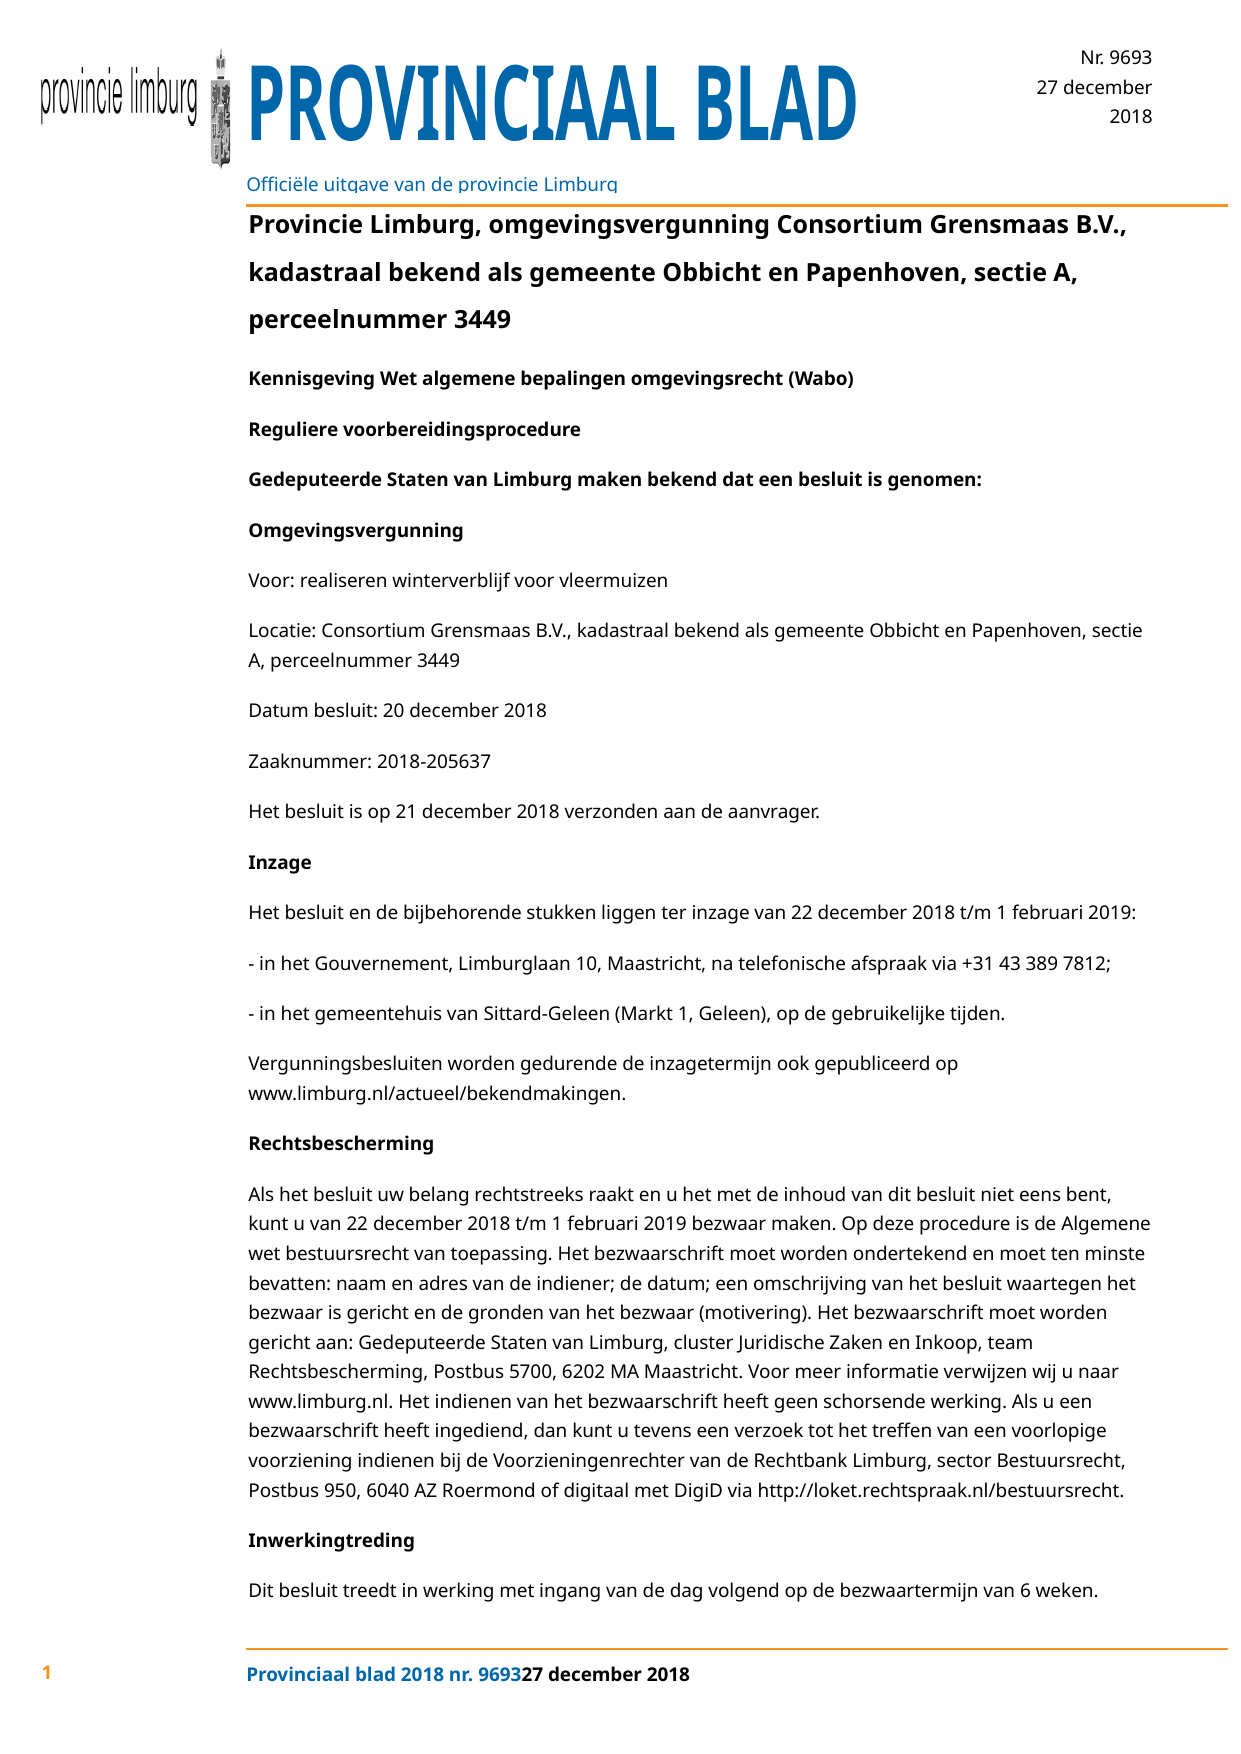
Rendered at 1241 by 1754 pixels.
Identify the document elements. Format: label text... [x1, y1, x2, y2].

text - in het gemeentehuis van Sittard-Geleen (Markt 1, Geleen), op de gebruikelijke tijden. [248, 1000, 1152, 1026]
text Inzage [248, 849, 1152, 874]
text Dit besluit treedt in werking met ingang van de dag volgend op de bezwaartermijn van 6 weken. [248, 1578, 1152, 1603]
picture [41, 47, 231, 172]
text Reguliere voorbereidingsprocedure [248, 416, 1152, 442]
text Datum besluit: 20 december 2018 [248, 698, 1152, 723]
text Voor: realiseren winterverblijf voor vleermuizen [248, 567, 1152, 593]
text Als het besluit uw belang rechtstreeks raakt en u het met de inhoud van dit besluit niet eens bent, kunt u van 22 december 2018 t/m 1 februari 2019 bezwaar maken. Op deze procedure is de Algemene wet bestuursrecht van toepassing. Het bezwaarschrift moet worden ondertekend en moet ten minste bevatten: naam en adres van de indiener; de datum; een omschrijving van het besluit waartegen het bezwaar is gericht en de gronden van het bezwaar (motivering). Het bezwaarschrift moet worden gericht aan: Gedeputeerde Staten van Limburg, cluster Juridische Zaken en Inkoop, team Rechtsbescherming, Postbus 5700, 6202 MA Maastricht. Voor meer informatie verwijzen wij u naar www.limburg.nl. Het indienen van het bezwaarschrift heeft geen schorsende werking. Als u een bezwaarschrift heeft ingediend, dan kunt u tevens een verzoek tot het treffen van een voorlopige voorziening indienen bij de Voorzieningenrechter van de Rechtbank Limburg, sector Bestuursrecht, Postbus 950, 6040 AZ Roermond of digitaal met DigiD via http://loket.rechtspraak.nl/bestuursrecht. [248, 1181, 1152, 1502]
text Locatie: Consortium Grensmaas B.V., kadastraal bekend als gemeente Obbicht en Papenhoven, sectie A, perceelnummer 3449 [248, 618, 1152, 673]
text Omgevingsvergunning [248, 517, 1152, 542]
text Het besluit is op 21 december 2018 verzonden aan de aanvrager. [248, 798, 1152, 824]
text Kennisgeving Wet algemene bepalingen omgevingsrecht (Wabo) [248, 366, 1152, 391]
text Gedeputeerde Staten van Limburg maken bekend dat een besluit is genomen: [248, 466, 1152, 492]
text Het besluit en de bijbehorende stukken liggen ter inzage van 22 december 2018 t/m 1 februari 2019: [248, 899, 1152, 925]
text Vergunningsbesluiten worden gedurende de inzagetermijn ook gepubliceerd op www.limburg.nl/actueel/bekendmakingen. [248, 1051, 1152, 1106]
text Provincie Limburg, omgevingsvergunning Consortium Grensmaas B.V., kadastraal bekend als gemeente Obbicht en Papenhoven, sectie A, perceelnummer 3449 [248, 207, 1152, 336]
text Zaaknummer: 2018-205637 [248, 748, 1152, 774]
text - in het Gouvernement, Limburglaan 10, Maastricht, na telefonische afspraak via +31 43 389 7812; [248, 950, 1152, 975]
text Rechtsbescherming [248, 1131, 1152, 1156]
text Inwerkingtreding [248, 1527, 1152, 1553]
